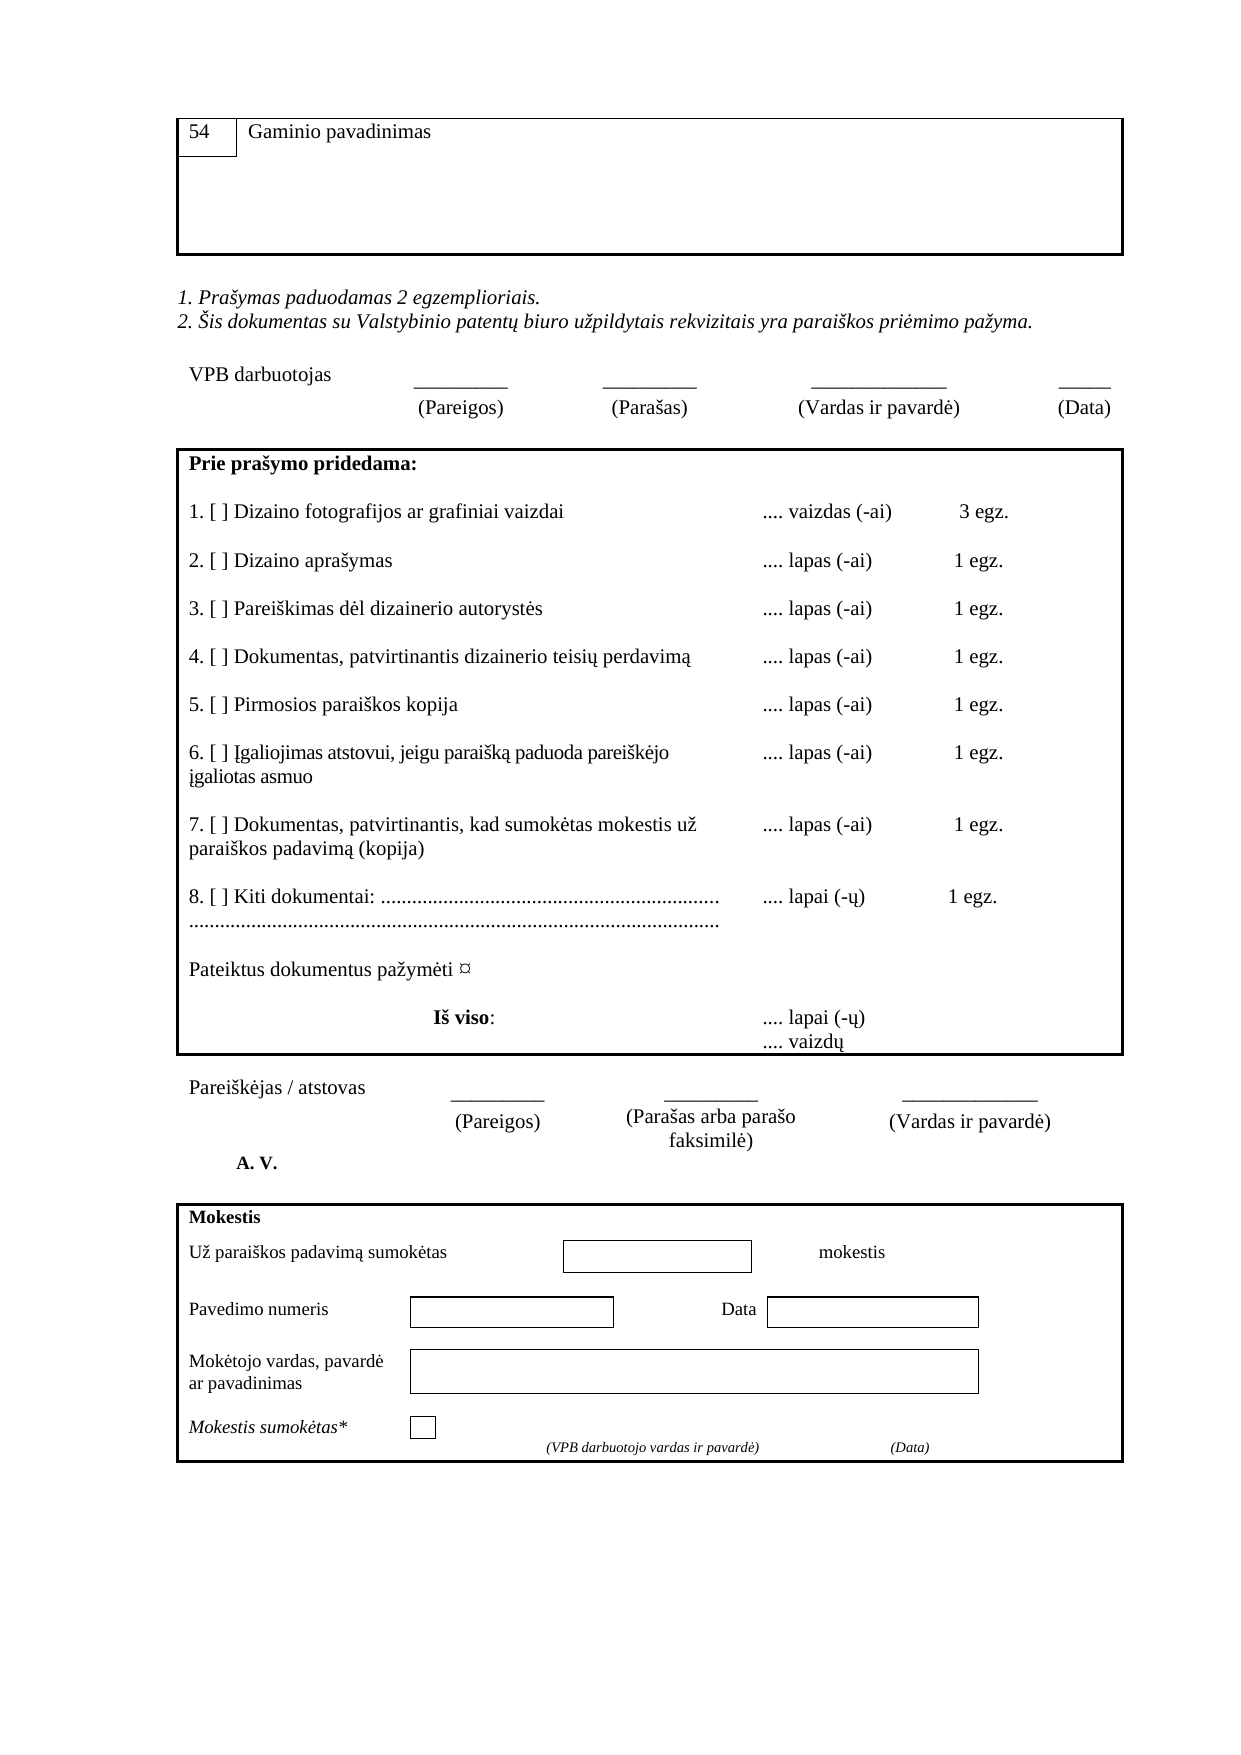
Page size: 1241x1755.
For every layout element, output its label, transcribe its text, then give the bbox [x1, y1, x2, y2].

table_header [936, 451, 1121, 475]
table_header VPB darbuotojas [177, 362, 366, 419]
table_cell 5. [ ][] Pirmosios paraiškos kopija [179, 668, 751, 716]
table_cell .... lapas (-ai) [751, 788, 936, 860]
text 2. Šis dokumentas su Valstybinio patentų biuro užpildytais rekvizitais yra paraiškos priėmimo pažyma. [177, 309, 1122, 333]
table_cell .... lapas (-ai) [751, 620, 936, 668]
table_cell 1 egz. [936, 620, 1121, 668]
table_cell 2. [ ][] Dizaino aprašymas [179, 524, 751, 572]
table_cell [410, 1328, 614, 1349]
table_cell (Data) [843, 1438, 978, 1460]
table_header Prie prašymo pridedama: [179, 451, 751, 475]
table_cell [978, 1416, 1121, 1438]
table_header Pareiškėjas / atstovas [177, 1075, 391, 1152]
table_cell Už paraiškos padavimą sumokėtas [179, 1240, 563, 1272]
table_cell Pateiktus dokumentus pažymėti [x] [179, 933, 751, 1005]
table_cell 1. [ ][] Dizaino fotografijos ar grafiniai vaizdai [179, 475, 751, 523]
table_cell 1 egz. [936, 668, 1121, 716]
table_cell [435, 1394, 464, 1416]
table_cell [925, 1240, 1121, 1272]
table_cell Mokestis sumokėtas* [179, 1416, 410, 1438]
table_cell [751, 933, 936, 1005]
table_cell [1038, 156, 1121, 253]
table_cell 1 egz. [936, 788, 1121, 860]
table_cell [179, 1393, 410, 1416]
table_cell 8. [ ][] Kiti dokumentai: ... [179, 860, 751, 932]
table_header _________ (Pareigos) [391, 1075, 604, 1152]
table_cell [726, 156, 782, 253]
table_cell (VPB darbuotojo vardas ir pavardė) [464, 1438, 843, 1460]
table_header _____ (Data) [1014, 362, 1122, 419]
table_header Mokestis [179, 1206, 1121, 1240]
table_cell .... lapas (-ai) [751, 572, 936, 620]
table_cell [726, 119, 782, 156]
table_cell 4. [ ][] Dokumentas, patvirtinantis dizainerio teisių perdavimą [179, 620, 751, 668]
table_cell 3 egz. [936, 475, 1121, 523]
table_cell [768, 1298, 978, 1327]
table_cell [978, 1393, 1121, 1416]
table_cell [410, 1439, 435, 1460]
table_cell [979, 1349, 1121, 1393]
table_cell 6. [ ][] Įgaliojimas atstovui, jeigu paraišką paduoda pareiškėjo įgaliotas asmuo [179, 716, 751, 788]
table_cell [782, 119, 1037, 156]
table_cell 1 egz. [936, 860, 1121, 932]
table_cell mokestis [779, 1240, 924, 1272]
text 1. Prašymas paduodamas 2 egzemplioriais. [177, 285, 1122, 309]
table_cell [411, 1350, 978, 1393]
table_header _________ (Pareigos) [366, 362, 555, 419]
table_cell Pavedimo numeris [179, 1296, 410, 1327]
table_cell [564, 1241, 751, 1272]
table_cell [410, 1394, 435, 1416]
table_cell .... vaizdas (-ai) [751, 475, 936, 523]
table_cell [179, 157, 237, 253]
table_cell 3. [ ][] Pareiškimas dėl dizainerio autorystės [179, 572, 751, 620]
table_cell 7. [ ][] Dokumentas, patvirtinantis, kad sumokėtas mokestis už paraiškos padavimą (kopija) [179, 788, 751, 860]
table_cell [179, 1327, 410, 1349]
table_cell [179, 1438, 410, 1460]
table_header _________ (Parašas) [555, 362, 744, 419]
table_cell Gaminio pavadinimas [237, 119, 726, 156]
table_header _________ (Parašas arba parašo faksimilė) [604, 1075, 818, 1152]
table_cell [978, 1438, 1121, 1460]
table_cell 1 egz. [936, 716, 1121, 788]
table_cell [978, 1327, 1121, 1349]
table_cell .... lapai (-ų) [751, 860, 936, 932]
table_cell .... lapas (-ai) [751, 716, 936, 788]
table_cell Iš viso: [179, 1005, 751, 1053]
table_cell [1038, 119, 1121, 156]
table_cell [768, 1328, 978, 1349]
table_cell [936, 1005, 1121, 1053]
table_header [751, 451, 936, 475]
table_cell Mokėtojo vardas, pavardė ar pavadinimas [179, 1349, 410, 1393]
table_cell [435, 1438, 464, 1460]
table_cell [411, 1417, 435, 1438]
table_cell [782, 156, 1037, 253]
table_header _____________ (Vardas ir pavardė) [818, 1075, 1122, 1152]
table_cell [936, 933, 1121, 1005]
table_cell [843, 1416, 978, 1438]
table_cell 1 egz. [936, 524, 1121, 572]
table_cell [979, 1296, 1121, 1327]
table_cell [411, 1298, 613, 1327]
table_cell 1 egz. [936, 572, 1121, 620]
table_cell [464, 1394, 843, 1416]
text A. V. [177, 1152, 1122, 1174]
table_cell [436, 1416, 464, 1438]
table_cell Data [614, 1296, 767, 1327]
table_cell .... lapas (-ai) [751, 668, 936, 716]
table_cell [752, 1240, 779, 1272]
table_cell [843, 1394, 978, 1416]
table_cell [179, 1272, 1121, 1296]
table_header _____________ (Vardas ir pavardė) [744, 362, 1013, 419]
table_cell .... lapas (-ai) [751, 524, 936, 572]
table_cell [237, 156, 726, 253]
table_cell [614, 1327, 767, 1349]
table_cell .... lapai (-ų) .... vaizdų [751, 1005, 936, 1053]
table_cell 54 [179, 119, 236, 156]
table_cell [464, 1416, 843, 1438]
